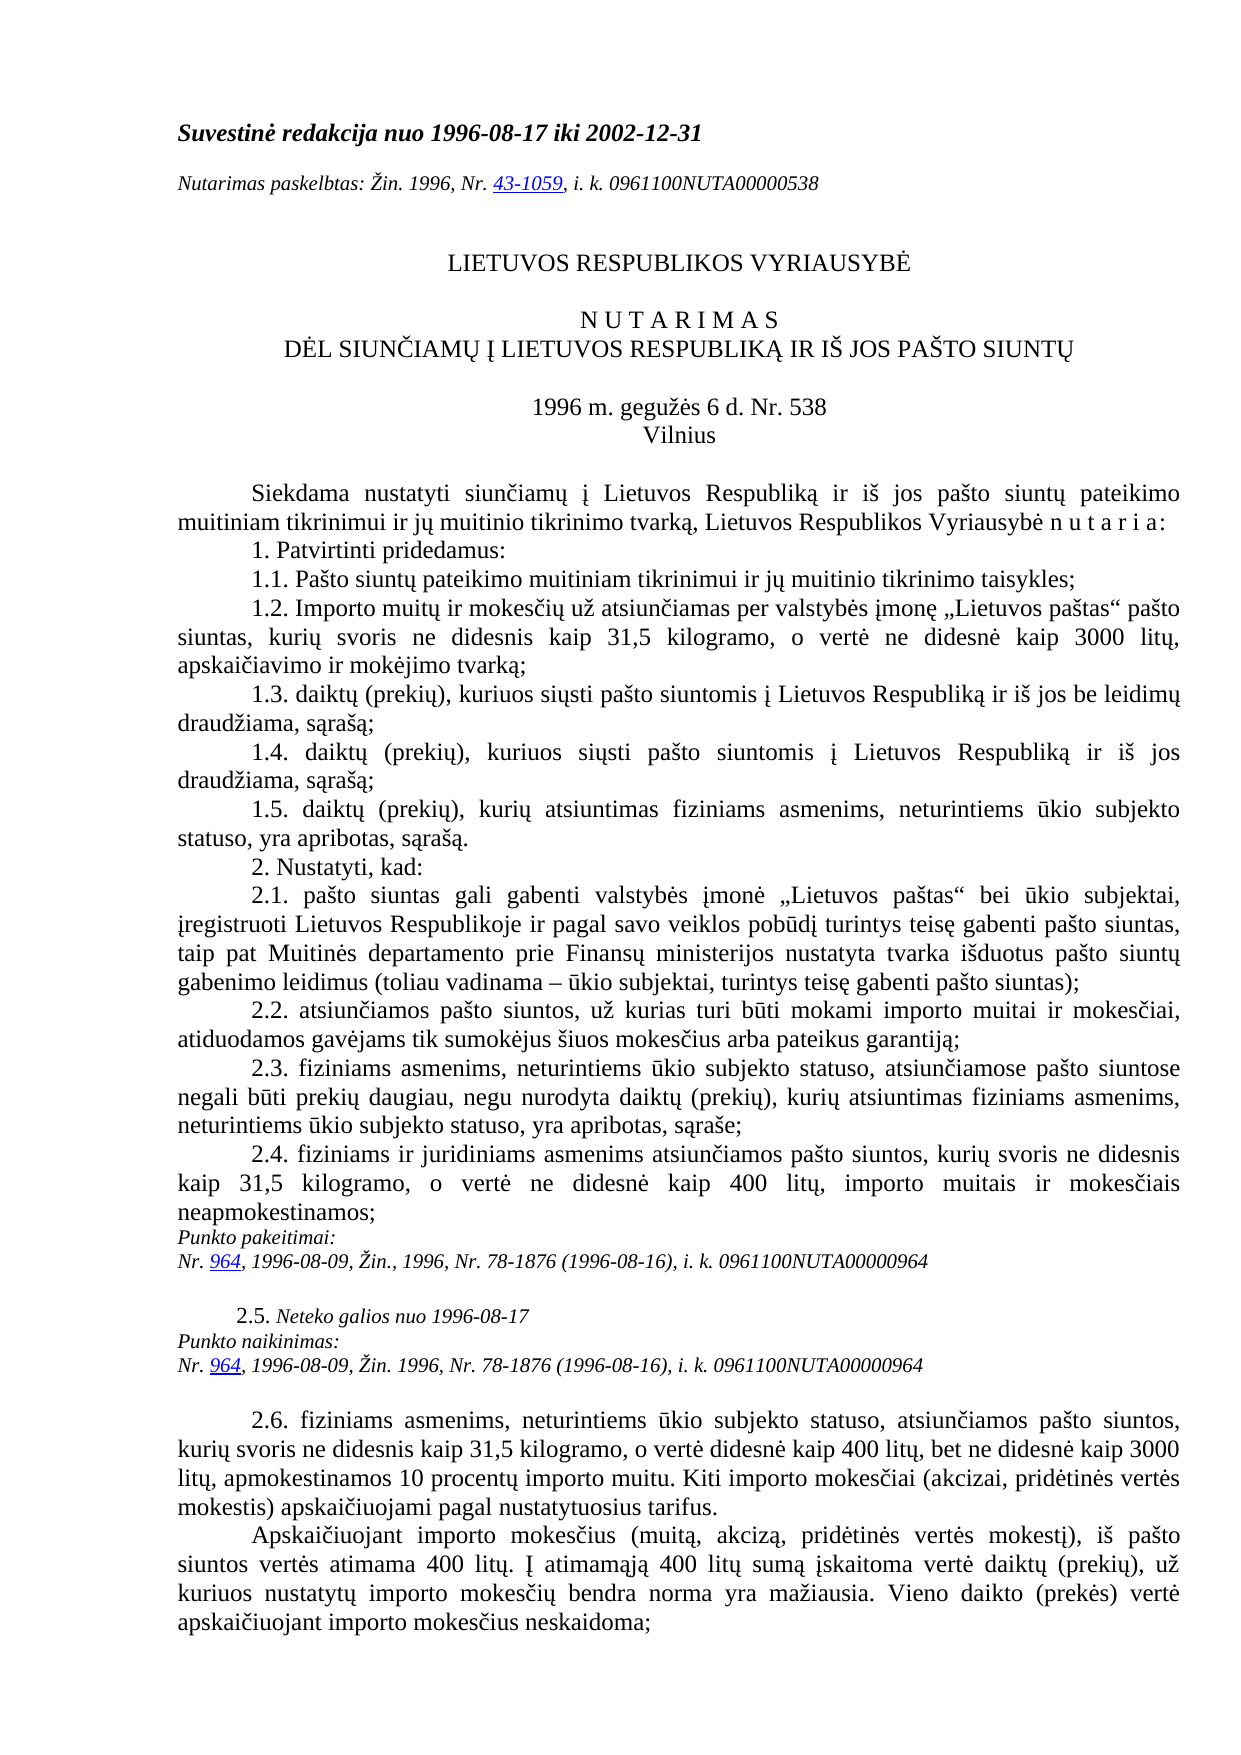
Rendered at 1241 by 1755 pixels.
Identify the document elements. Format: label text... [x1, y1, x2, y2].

text 1.2. Importo muitų ir mokesčių už atsiunčiamas per valstybės įmonę „Lietuvos paštas“ pašto siuntas, kurių svoris ne didesnis kaip 31,5 kilogramo, o vertė ne didesnė kaip 3000 litų, apskaičiavimo ir mokėjimo tvarką; [177, 593, 1181, 679]
text Siekdama nustatyti siunčiamų į Lietuvos Respubliką ir iš jos pašto siuntų pateikimo muitiniam tikrinimui ir jų muitinio tikrinimo tvarką, Lietuvos Respublikos Vyriausybė nutaria: [177, 478, 1181, 535]
text 2.6. fiziniams asmenims, neturintiems ūkio subjekto statuso, atsiunčiamos pašto siuntos, kurių svoris ne didesnis kaip 31,5 kilogramo, o vertė didesnė kaip 400 litų, bet ne didesnė kaip 3000 litų, apmokestinamos 10 procentų importo muitu. Kiti importo mokesčiai (akcizai, pridėtinės vertės mokestis) apskaičiuojami pagal nustatytuosius tarifus. [177, 1405, 1181, 1520]
text 2.1. pašto siuntas gali gabenti valstybės įmonė „Lietuvos paštas“ bei ūkio subjektai, įregistruoti Lietuvos Respublikoje ir pagal savo veiklos pobūdį turintys teisę gabenti pašto siuntas, taip pat Muitinės departamento prie Finansų ministerijos nustatyta tvarka išduotus pašto siuntų gabenimo leidimus (toliau vadinama – ūkio subjektai, turintys teisę gabenti pašto siuntas); [177, 880, 1181, 995]
text 1.5. daiktų (prekių), kurių atsiuntimas fiziniams asmenims, neturintiems ūkio subjekto statuso, yra apribotas, sąrašą. [177, 794, 1181, 852]
text 2.5. Neteko galios nuo 1996-08-17 [177, 1302, 1181, 1328]
text Nr. 964, 1996-08-09, Žin., 1996, Nr. 78-1876 (1996-08-16), i. k. 0961100NUTA00000964 [177, 1249, 1181, 1273]
text 1.3. daiktų (prekių), kuriuos siųsti pašto siuntomis į Lietuvos Respubliką ir iš jos be leidimų draudžiama, sąrašą; [177, 679, 1181, 737]
text 2.4. fiziniams ir juridiniams asmenims atsiunčiamos pašto siuntos, kurių svoris ne didesnis kaip 31,5 kilogramo, o vertė ne didesnė kaip 400 litų, importo muitais ir mokesčiais neapmokestinamos; [177, 1139, 1181, 1225]
text LIETUVOS RESPUBLIKOS VYRIAUSYBĖ [177, 248, 1181, 277]
text 1996 m. gegužės 6 d. Nr. 538 [177, 392, 1181, 420]
text 2. Nustatyti, kad: [177, 852, 1181, 880]
text 1. Patvirtinti pridedamus: [177, 535, 1181, 564]
text 2.3. fiziniams asmenims, neturintiems ūkio subjekto statuso, atsiunčiamose pašto siuntose negali būti prekių daugiau, negu nurodyta daiktų (prekių), kurių atsiuntimas fiziniams asmenims, neturintiems ūkio subjekto statuso, yra apribotas, sąraše; [177, 1053, 1181, 1139]
text Suvestinė redakcija nuo 1996-08-17 iki 2002-12-31 [177, 118, 1181, 147]
text 1.1. Pašto siuntų pateikimo muitiniam tikrinimui ir jų muitinio tikrinimo taisykles; [177, 564, 1181, 593]
text N U T A R I M A S [177, 305, 1181, 334]
text 2.2. atsiunčiamos pašto siuntos, už kurias turi būti mokami importo muitai ir mokesčiai, atiduodamos gavėjams tik sumokėjus šiuos mokesčius arba pateikus garantiją; [177, 995, 1181, 1053]
text Apskaičiuojant importo mokesčius (muitą, akcizą, pridėtinės vertės mokestį), iš pašto siuntos vertės atimama 400 litų. Į atimamąją 400 litų sumą įskaitoma vertė daiktų (prekių), už kuriuos nustatytų importo mokesčių bendra norma yra mažiausia. Vieno daikto (prekės) vertė apskaičiuojant importo mokesčius neskaidoma; [177, 1520, 1181, 1635]
text Punkto naikinimas: [177, 1328, 1181, 1353]
text Nr. 964, 1996-08-09, Žin. 1996, Nr. 78-1876 (1996-08-16), i. k. 0961100NUTA00000964 [177, 1353, 1181, 1377]
text 1.4. daiktų (prekių), kuriuos siųsti pašto siuntomis į Lietuvos Respubliką ir iš jos draudžiama, sąrašą; [177, 737, 1181, 794]
text Vilnius [177, 420, 1181, 449]
text Punkto pakeitimai: [177, 1225, 1181, 1249]
text DĖL SIUNČIAMŲ Į LIETUVOS RESPUBLIKĄ IR IŠ JOS PAŠTO SIUNTŲ [177, 334, 1181, 363]
text Nutarimas paskelbtas: Žin. 1996, Nr. 43-1059, i. k. 0961100NUTA00000538 [177, 171, 1181, 195]
